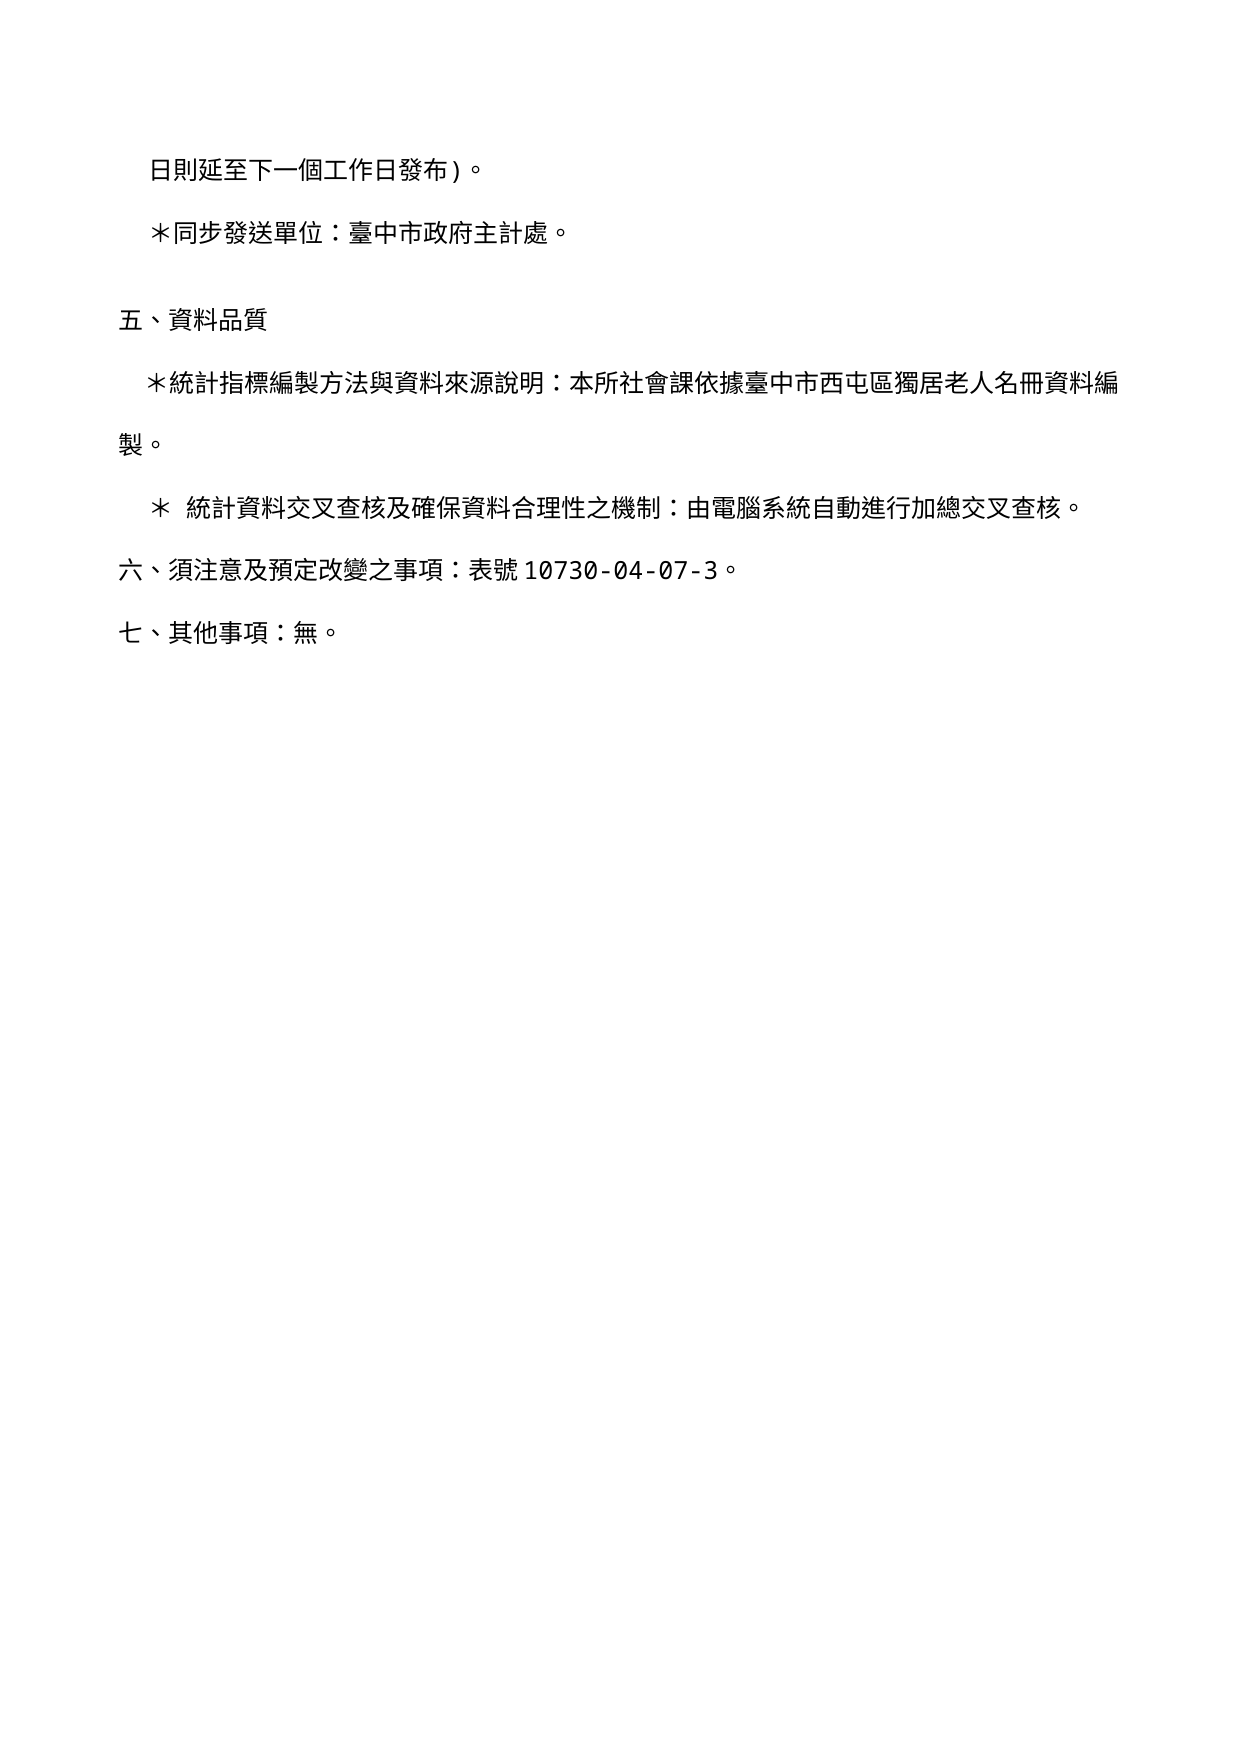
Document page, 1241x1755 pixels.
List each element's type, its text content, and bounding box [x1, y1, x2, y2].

text ＊同步發送單位：臺中市政府主計處。 [149, 189, 1122, 252]
text 七、其他事項：無。 [118, 589, 1122, 652]
list 統計資料交叉查核及確保資料合理性之機制：由電腦系統自動進行加總交叉查核。 [149, 464, 1122, 527]
text 五、資料品質 [118, 277, 1122, 339]
text 日則延至下一個工作日發布)。 [149, 127, 1122, 189]
text 六、須注意及預定改變之事項：表號10730-04-07-3。 [118, 527, 1122, 589]
text ＊統計指標編製方法與資料來源說明：本所社會課依據臺中市西屯區獨居老人名冊資料編製。 [118, 339, 1122, 464]
